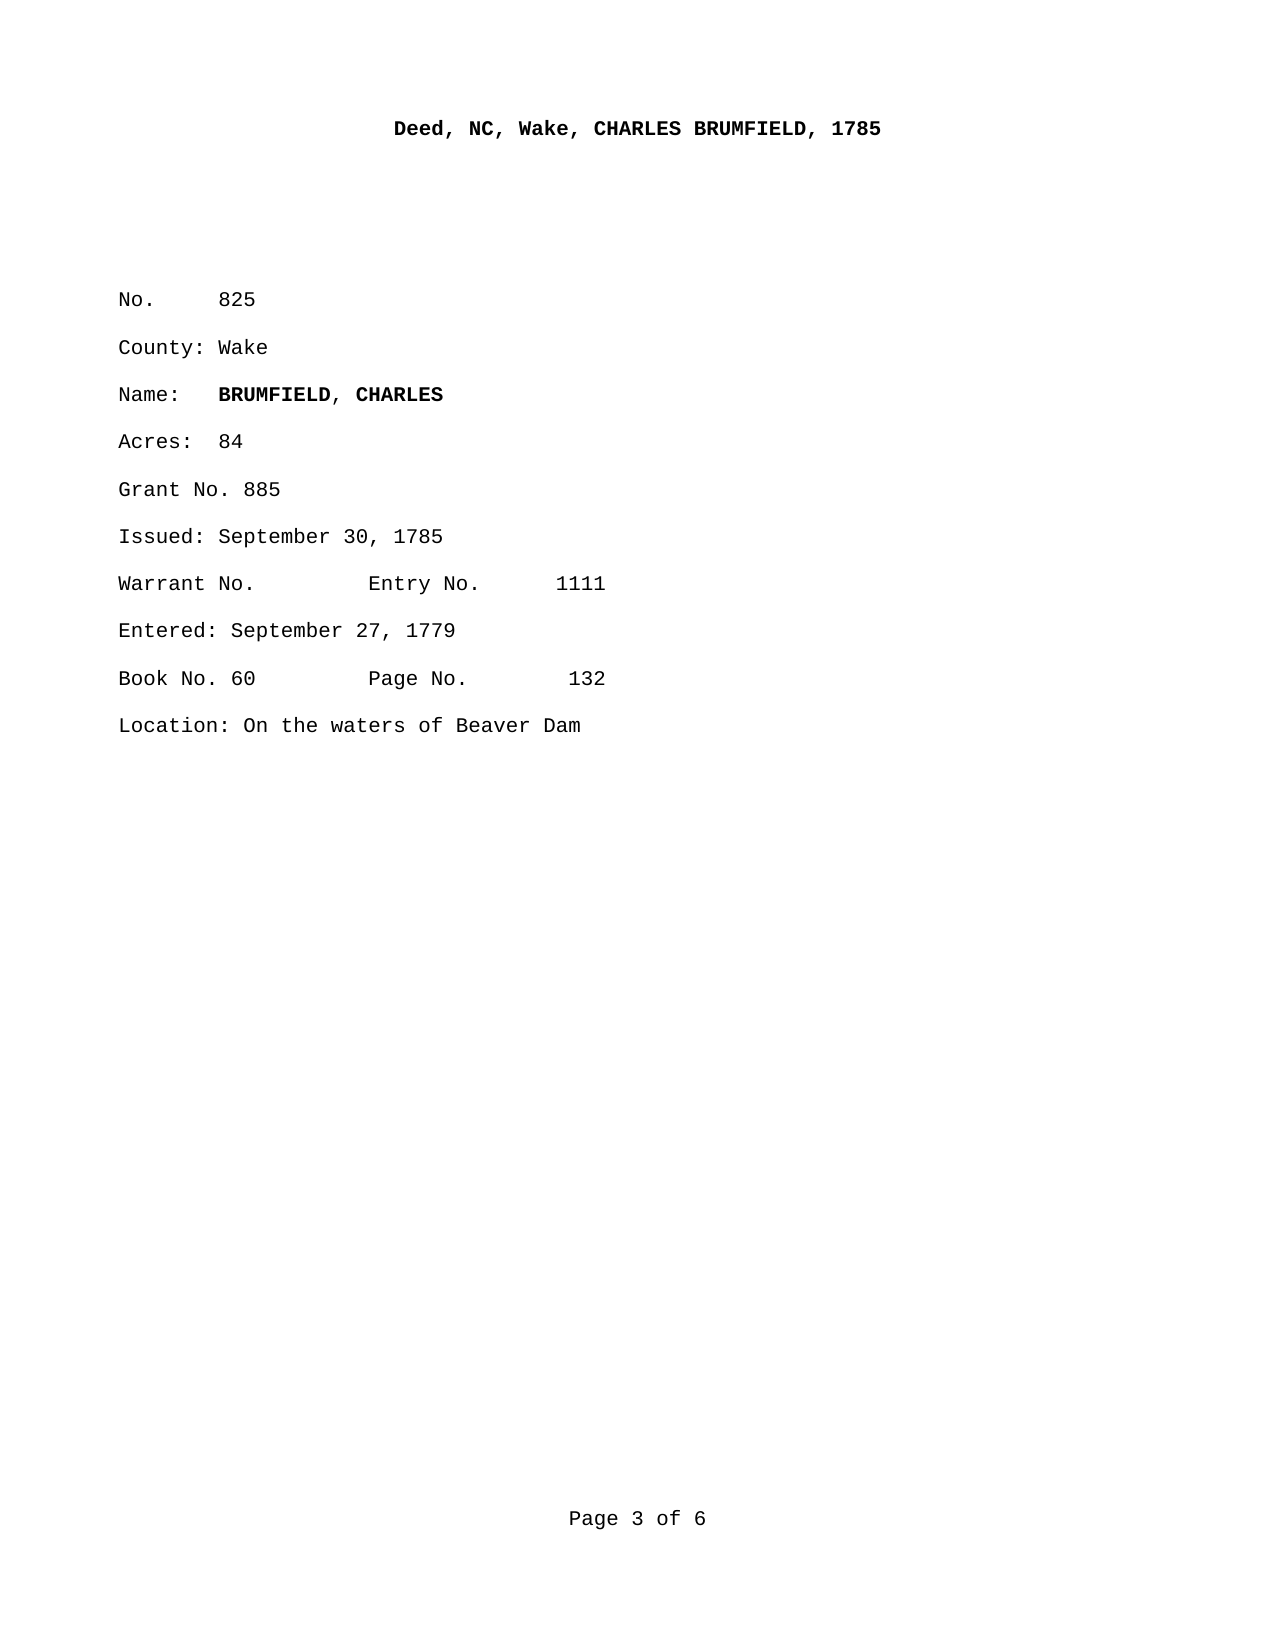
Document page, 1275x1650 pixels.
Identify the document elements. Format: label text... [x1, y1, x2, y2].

text County: Wake [118, 337, 1157, 360]
text Book No. 60 Page No. 132 [118, 668, 1157, 691]
text Acres: 84 [118, 431, 1157, 455]
text Location: On the waters of Beaver Dam [118, 715, 1157, 739]
text Name: BRUMFIELD, CHARLES [118, 384, 1157, 408]
text Warrant No. Entry No. 1111 [118, 573, 1157, 597]
text No. 825 [118, 289, 1157, 313]
text Entered: September 27, 1779 [118, 621, 1157, 644]
text Issued: September 30, 1785 [118, 526, 1157, 549]
text Grant No. 885 [118, 479, 1157, 502]
